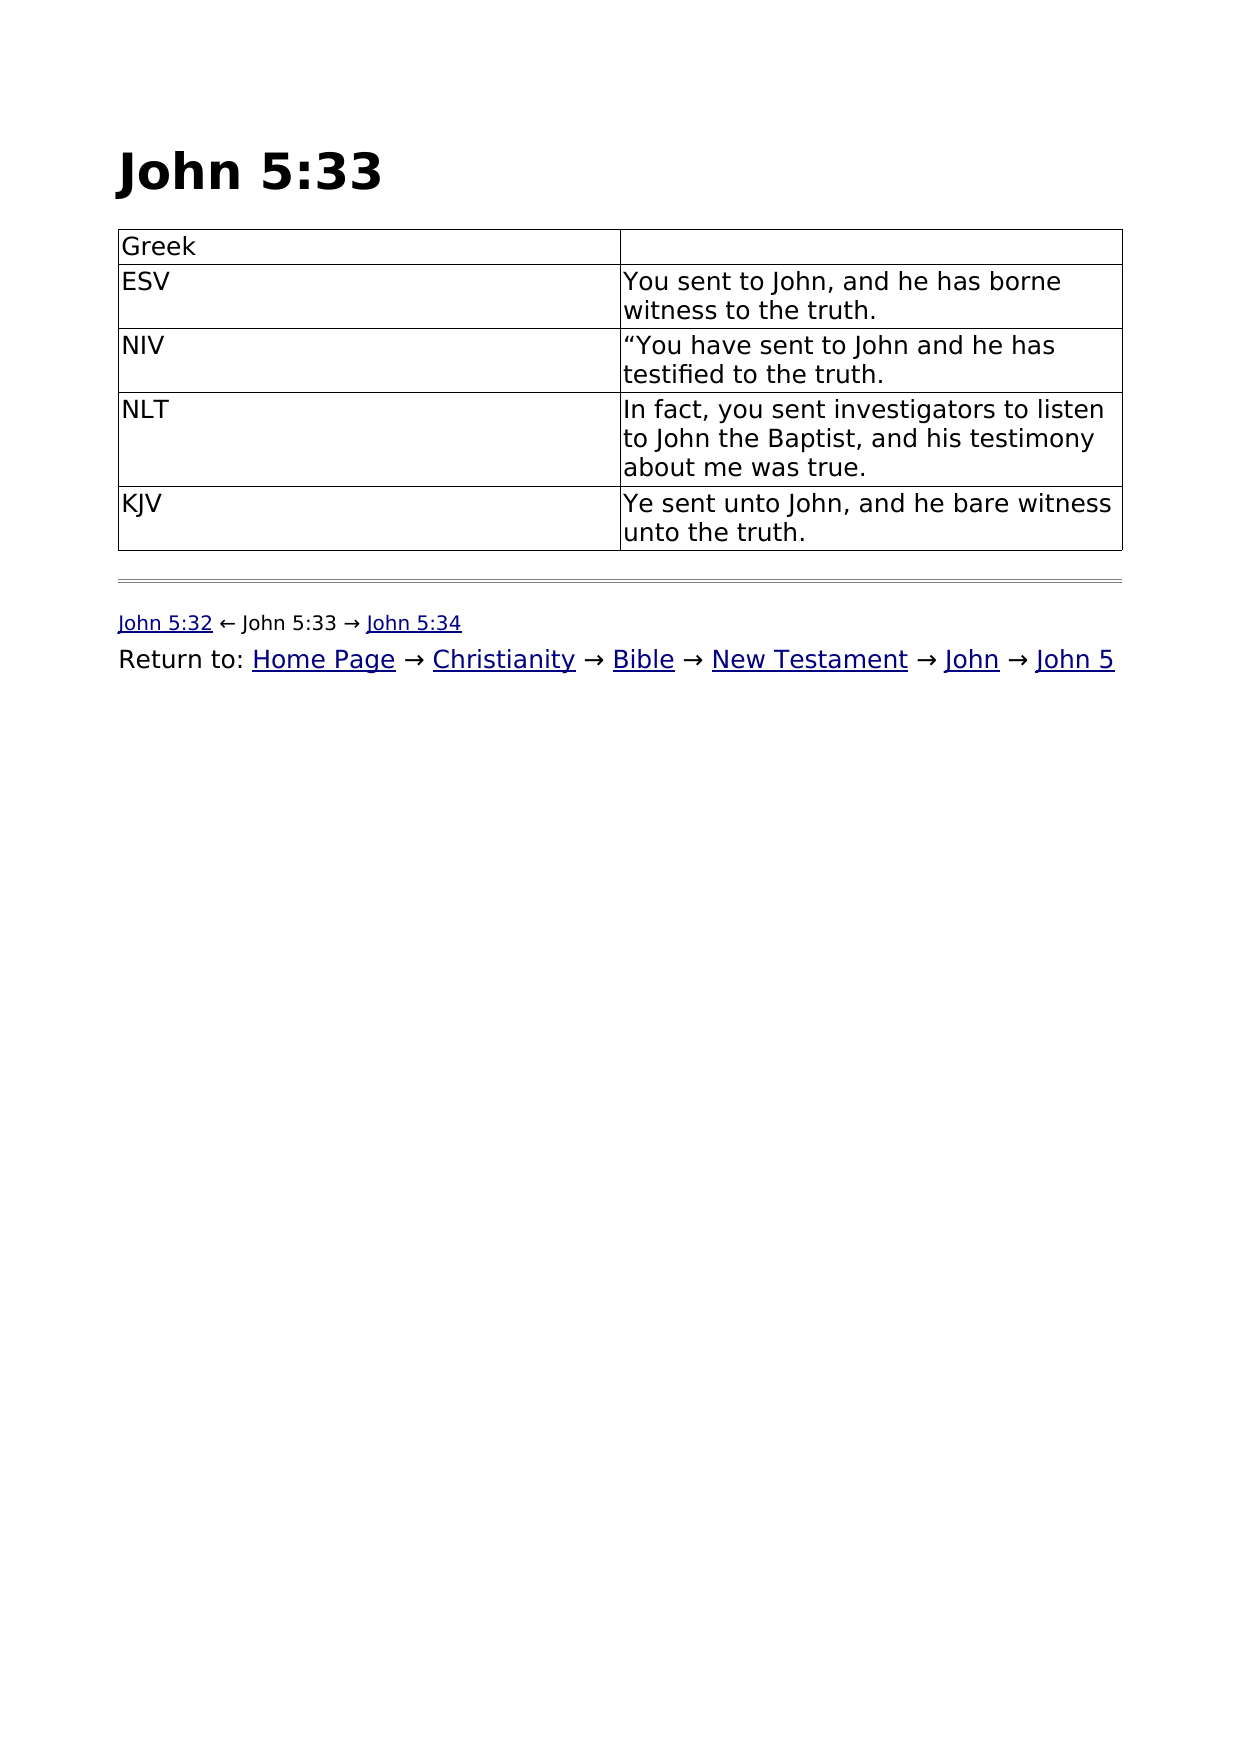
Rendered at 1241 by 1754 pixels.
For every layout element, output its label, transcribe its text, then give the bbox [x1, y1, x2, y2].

table_header [621, 230, 1122, 264]
table_cell KJV [119, 487, 620, 550]
table_cell NLT [119, 393, 620, 486]
table_cell “You have sent to John and he has testified to the truth. [621, 329, 1122, 392]
table_cell In fact, you sent investigators to listen to John the Baptist, and his testimony about me was true. [621, 393, 1122, 486]
table_cell NIV [119, 329, 620, 392]
text Return to: Home Page → Christianity → Bible → New Testament → John → John 5 [118, 645, 1122, 674]
table_cell Ye sent unto John, and he bare witness unto the truth. [621, 487, 1122, 550]
table_cell ESV [119, 265, 620, 328]
text John 5:32 ← John 5:33 → John 5:34 [118, 611, 1122, 645]
subtitle John 5:33 [118, 143, 1122, 201]
table_header Greek [119, 230, 620, 264]
table_cell You sent to John, and he has borne witness to the truth. [621, 265, 1122, 328]
